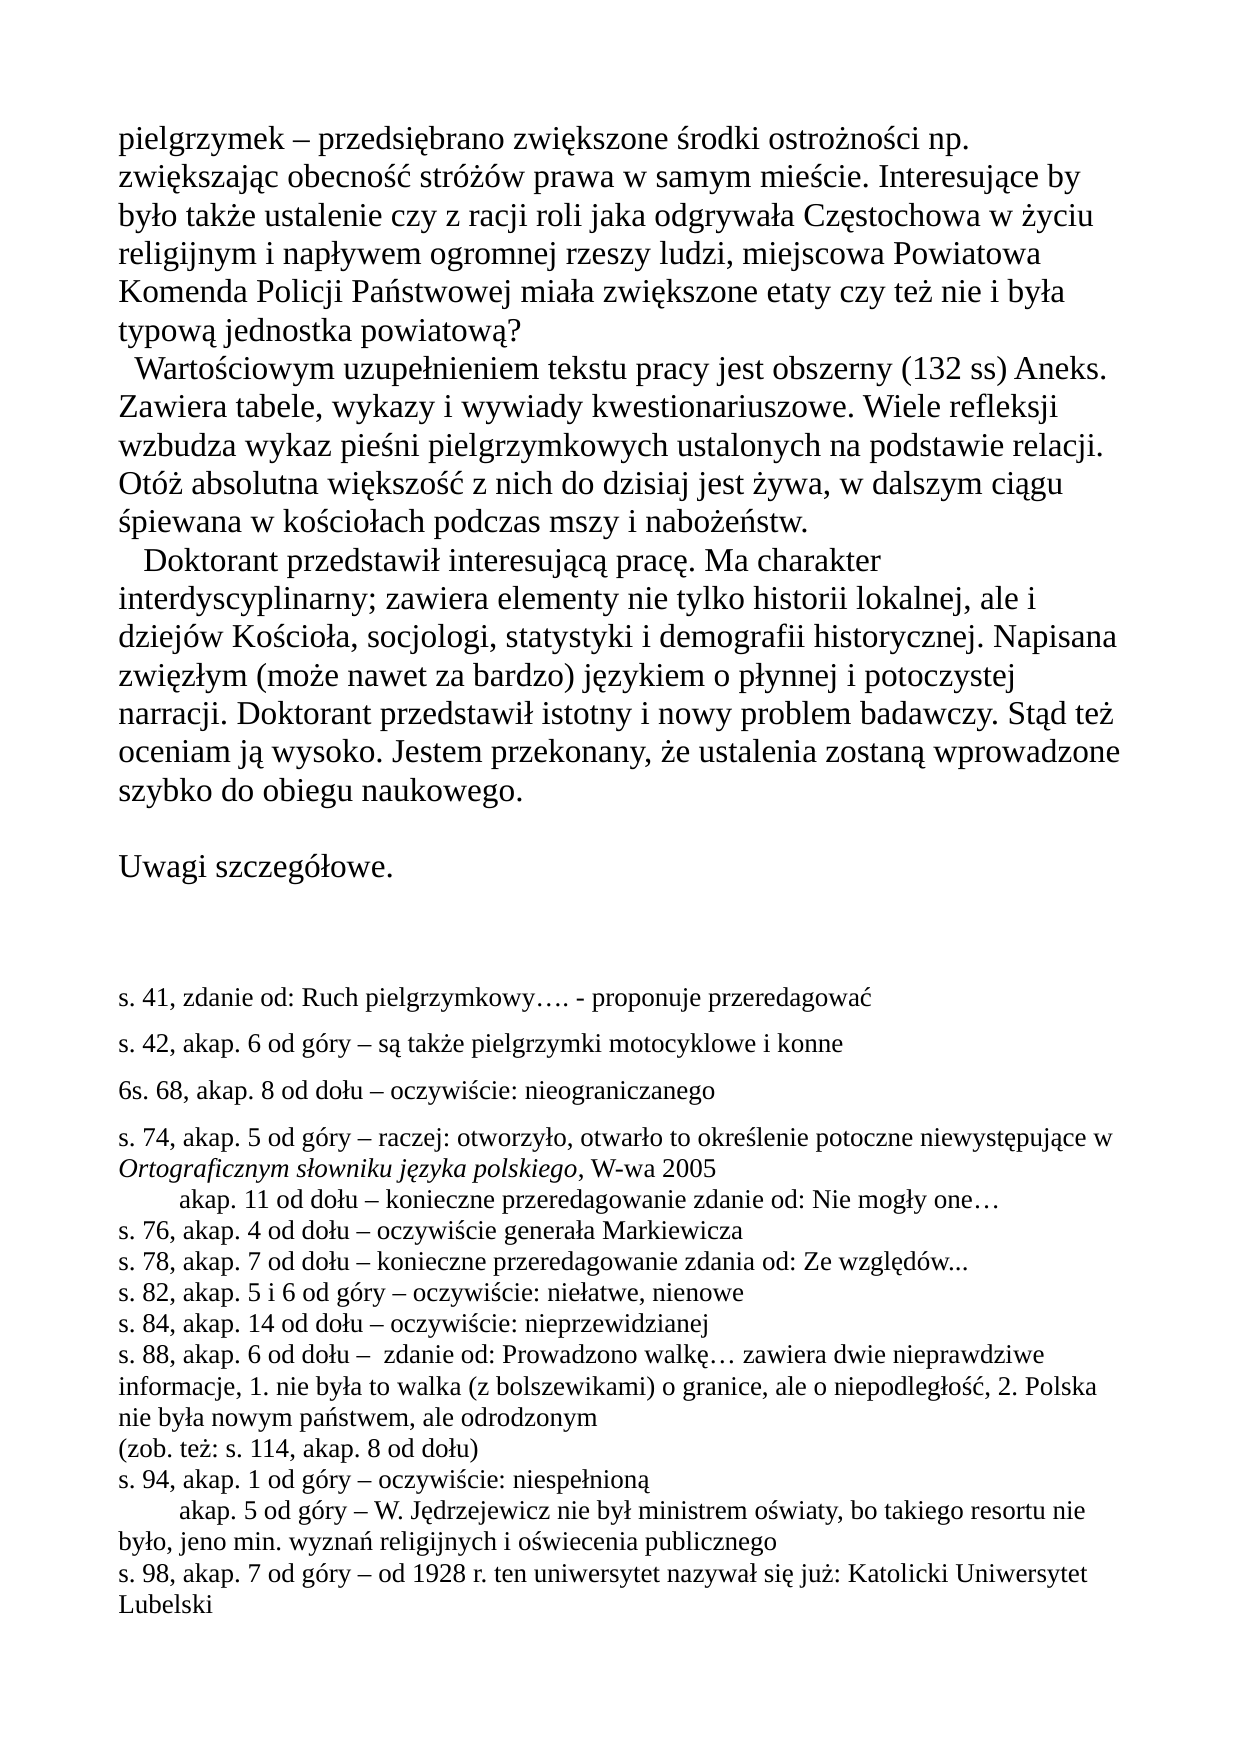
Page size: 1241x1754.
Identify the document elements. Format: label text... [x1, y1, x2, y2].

text s. 42, akap. 6 od góry – są także pielgrzymki motocyklowe i konne [118, 1027, 1122, 1058]
text s. 82, akap. 5 i 6 od góry – oczywiście: niełatwe, nienowe [118, 1276, 1122, 1307]
text Doktorant przedstawił interesującą pracę. Ma charakter interdyscyplinarny; zawiera elementy nie tylko historii lokalnej, ale i dziejów Kościoła, socjologi, statystyki i demografii historycznej. Napisana zwięzłym (może nawet za bardzo) językiem o płynnej i potoczystej narracji. Doktorant przedstawił istotny i nowy problem badawczy. Stąd też oceniam ją wysoko. Jestem przekonany, że ustalenia zostaną wprowadzone szybko do obiegu naukowego. [118, 540, 1122, 808]
text s. 98, akap. 7 od góry – od 1928 r. ten uniwersytet nazywał się już: Katolicki Uniwersytet Lubelski [118, 1557, 1122, 1619]
text s. 94, akap. 1 od góry – oczywiście: niespełnioną [118, 1463, 1122, 1494]
text s. 74, akap. 5 od góry – raczej: otworzyło, otwarło to określenie potoczne niewystępujące w Ortograficznym słowniku języka polskiego, W-wa 2005 [118, 1121, 1122, 1183]
text Wartościowym uzupełnieniem tekstu pracy jest obszerny (132 ss) Aneks. Zawiera tabele, wykazy i wywiady kwestionariuszowe. Wiele refleksji wzbudza wykaz pieśni pielgrzymkowych ustalonych na podstawie relacji. Otóż absolutna większość z nich do dzisiaj jest żywa, w dalszym ciągu śpiewana w kościołach podczas mszy i nabożeństw. [118, 348, 1122, 540]
text s. 84, akap. 14 od dołu – oczywiście: nieprzewidzianej [118, 1307, 1122, 1339]
text s. 76, akap. 4 od dołu – oczywiście generała Markiewicza [118, 1214, 1122, 1245]
text Uwagi szczegółowe. [118, 846, 1122, 885]
text s. 41, zdanie od: Ruch pielgrzymkowy…. - proponuje przeredagować [118, 981, 1122, 1012]
text s. 88, akap. 6 od dołu – zdanie od: Prowadzono walkę… zawiera dwie nieprawdziwe informacje, 1. nie była to walka (z bolszewikami) o granice, ale o niepodległość, 2. Polska nie była nowym państwem, ale odrodzonym [118, 1339, 1122, 1432]
text pielgrzymek – przedsiębrano zwiększone środki ostrożności np. zwiększając obecność stróżów prawa w samym mieście. Interesujące by było także ustalenie czy z racji roli jaka odgrywała Częstochowa w życiu religijnym i napływem ogromnej rzeszy ludzi, miejscowa Powiatowa Komenda Policji Państwowej miała zwiększone etaty czy też nie i była typową jednostka powiatową? [118, 118, 1122, 348]
text s. 78, akap. 7 od dołu – konieczne przeredagowanie zdania od: Ze względów... [118, 1245, 1122, 1276]
text akap. 5 od góry – W. Jędrzejewicz nie był ministrem oświaty, bo takiego resortu nie było, jeno min. wyznań religijnych i oświecenia publicznego [118, 1494, 1122, 1557]
text akap. 11 od dołu – konieczne przeredagowanie zdanie od: Nie mogły one… [118, 1183, 1122, 1214]
text (zob. też: s. 114, akap. 8 od dołu) [118, 1432, 1122, 1463]
text 6s. 68, akap. 8 od dołu – oczywiście: nieograniczanego [118, 1074, 1122, 1105]
